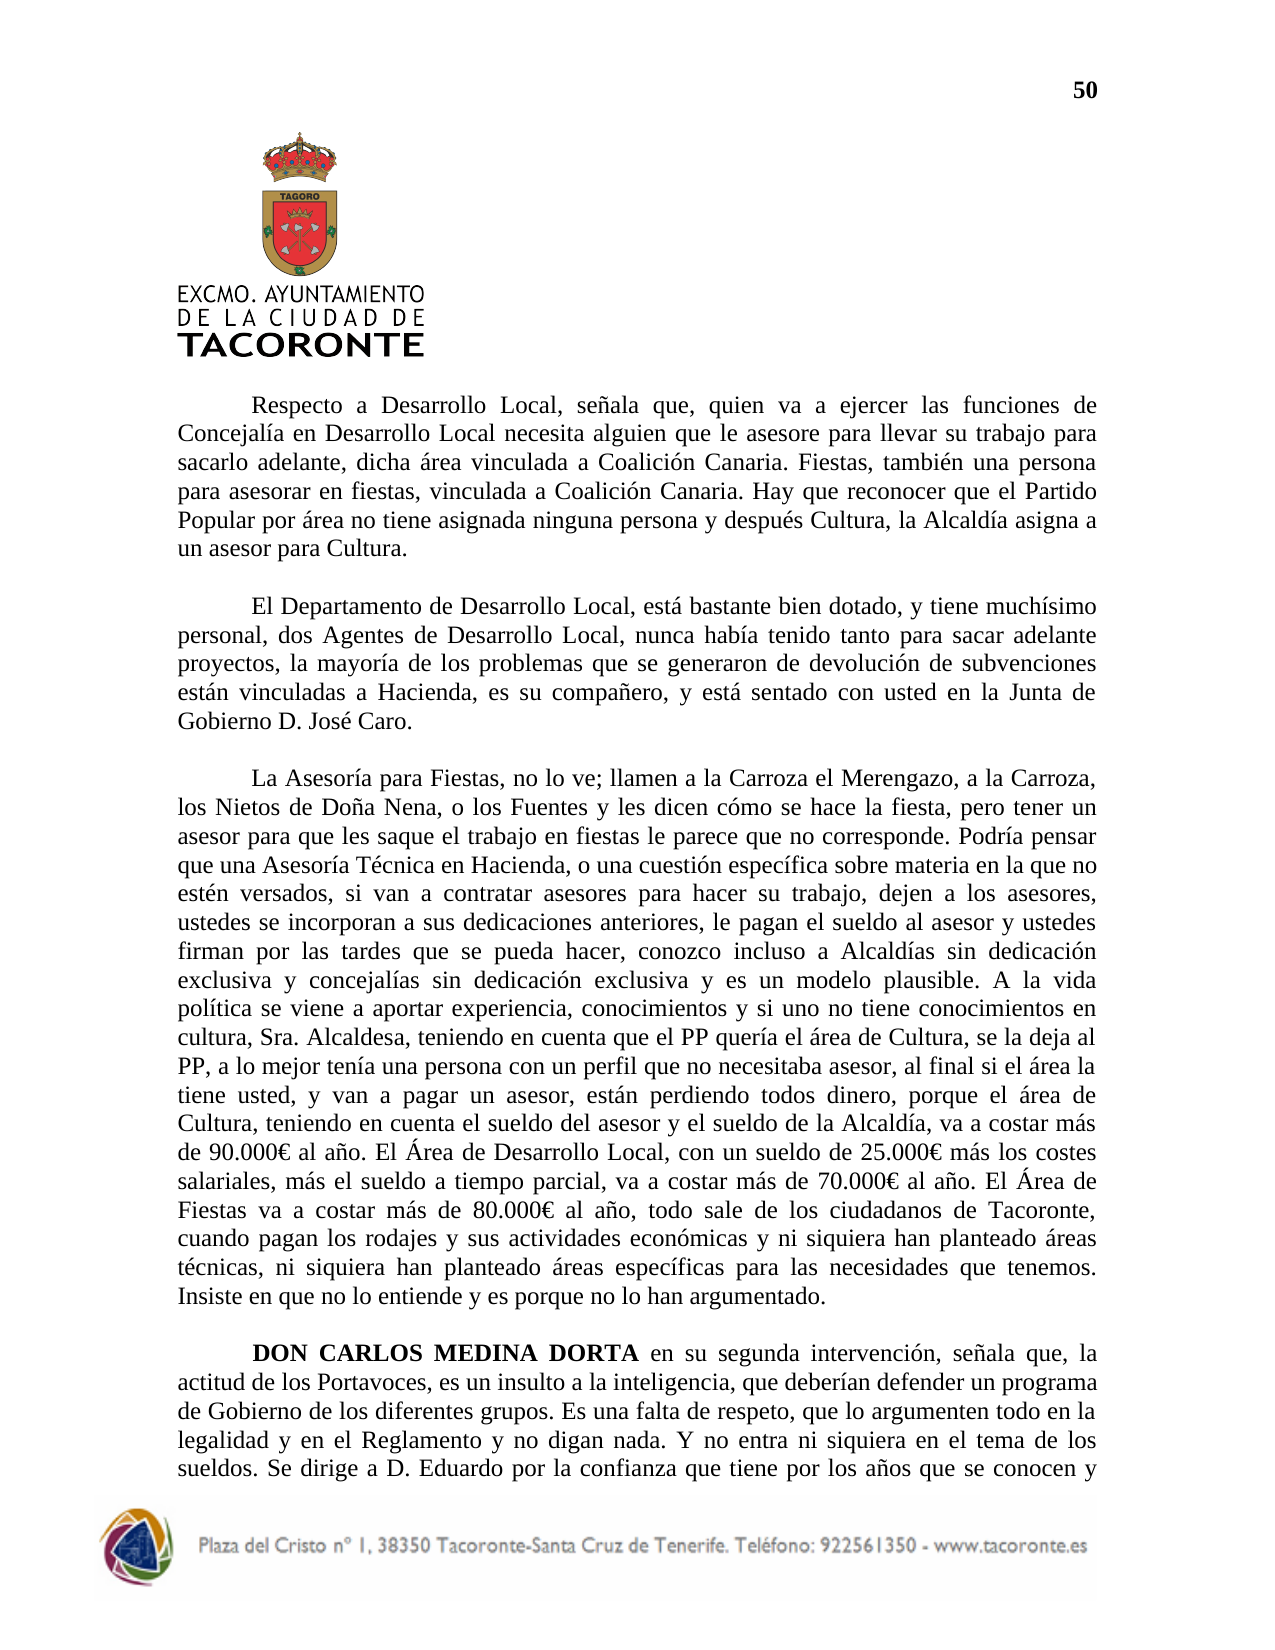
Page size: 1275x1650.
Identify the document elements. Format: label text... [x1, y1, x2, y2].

text DON CARLOS MEDINA DORTA en su segunda intervención, señala que, la actitud de los Portavoces, es un insulto a la inteligencia, que deberían defender un programa de Gobierno de los diferentes grupos. Es una falta de respeto, que lo argumenten todo en la legalidad y en el Reglamento y no digan nada. Y no entra ni siquiera en el tema de los sueldos. Se dirige a D. Eduardo por la confianza que tiene por los años que se conocen y [177, 1338, 1098, 1482]
text La Asesoría para Fiestas, no lo ve; llamen a la Carroza el Merengazo, a la Carroza, los Nietos de Doña Nena, o los Fuentes y les dicen cómo se hace la fiesta, pero tener un asesor para que les saque el trabajo en fiestas le parece que no corresponde. Podría pensar que una Asesoría Técnica en Hacienda, o una cuestión específica sobre materia en la que no estén versados, si van a contratar asesores para hacer su trabajo, dejen a los asesores, ustedes se incorporan a sus dedicaciones anteriores, le pagan el sueldo al asesor y ustedes firman por las tardes que se pueda hacer, conozco incluso a Alcaldías sin dedicación exclusiva y concejalías sin dedicación exclusiva y es un modelo plausible. A la vida política se viene a aportar experiencia, conocimientos y si uno no tiene conocimientos en cultura, Sra. Alcaldesa, teniendo en cuenta que el PP quería el área de Cultura, se la deja al PP, a lo mejor tenía una persona con un perfil que no necesitaba asesor, al final si el área la tiene usted, y van a pagar un asesor, están perdiendo todos dinero, porque el área de Cultura, teniendo en cuenta el sueldo del asesor y el sueldo de la Alcaldía, va a costar más de 90.000€ al año. El Área de Desarrollo Local, con un sueldo de 25.000€ más los costes salariales, más el sueldo a tiempo parcial, va a costar más de 70.000€ al año. El Área de Fiestas va a costar más de 80.000€ al año, todo sale de los ciudadanos de Tacoronte, cuando pagan los rodajes y sus actividades económicas y ni siquiera han planteado áreas técnicas, ni siquiera han planteado áreas específicas para las necesidades que tenemos. Insiste en que no lo entiende y es porque no lo han argumentado. [177, 763, 1098, 1310]
text Respecto a Desarrollo Local, señala que, quien va a ejercer las funciones de Concejalía en Desarrollo Local necesita alguien que le asesore para llevar su trabajo para sacarlo adelante, dicha área vinculada a Coalición Canaria. Fiestas, también una persona para asesorar en fiestas, vinculada a Coalición Canaria. Hay que reconocer que el Partido Popular por área no tiene asignada ninguna persona y después Cultura, la Alcaldía asigna a un asesor para Cultura. [177, 390, 1098, 562]
picture [93, 1495, 1097, 1601]
picture [177, 132, 424, 357]
text El Departamento de Desarrollo Local, está bastante bien dotado, y tiene muchísimo personal, dos Agentes de Desarrollo Local, nunca había tenido tanto para sacar adelante proyectos, la mayoría de los problemas que se generaron de devolución de subvenciones están vinculadas a Hacienda, es su compañero, y está sentado con usted en la Junta de Gobierno D. José Caro. [177, 591, 1098, 735]
